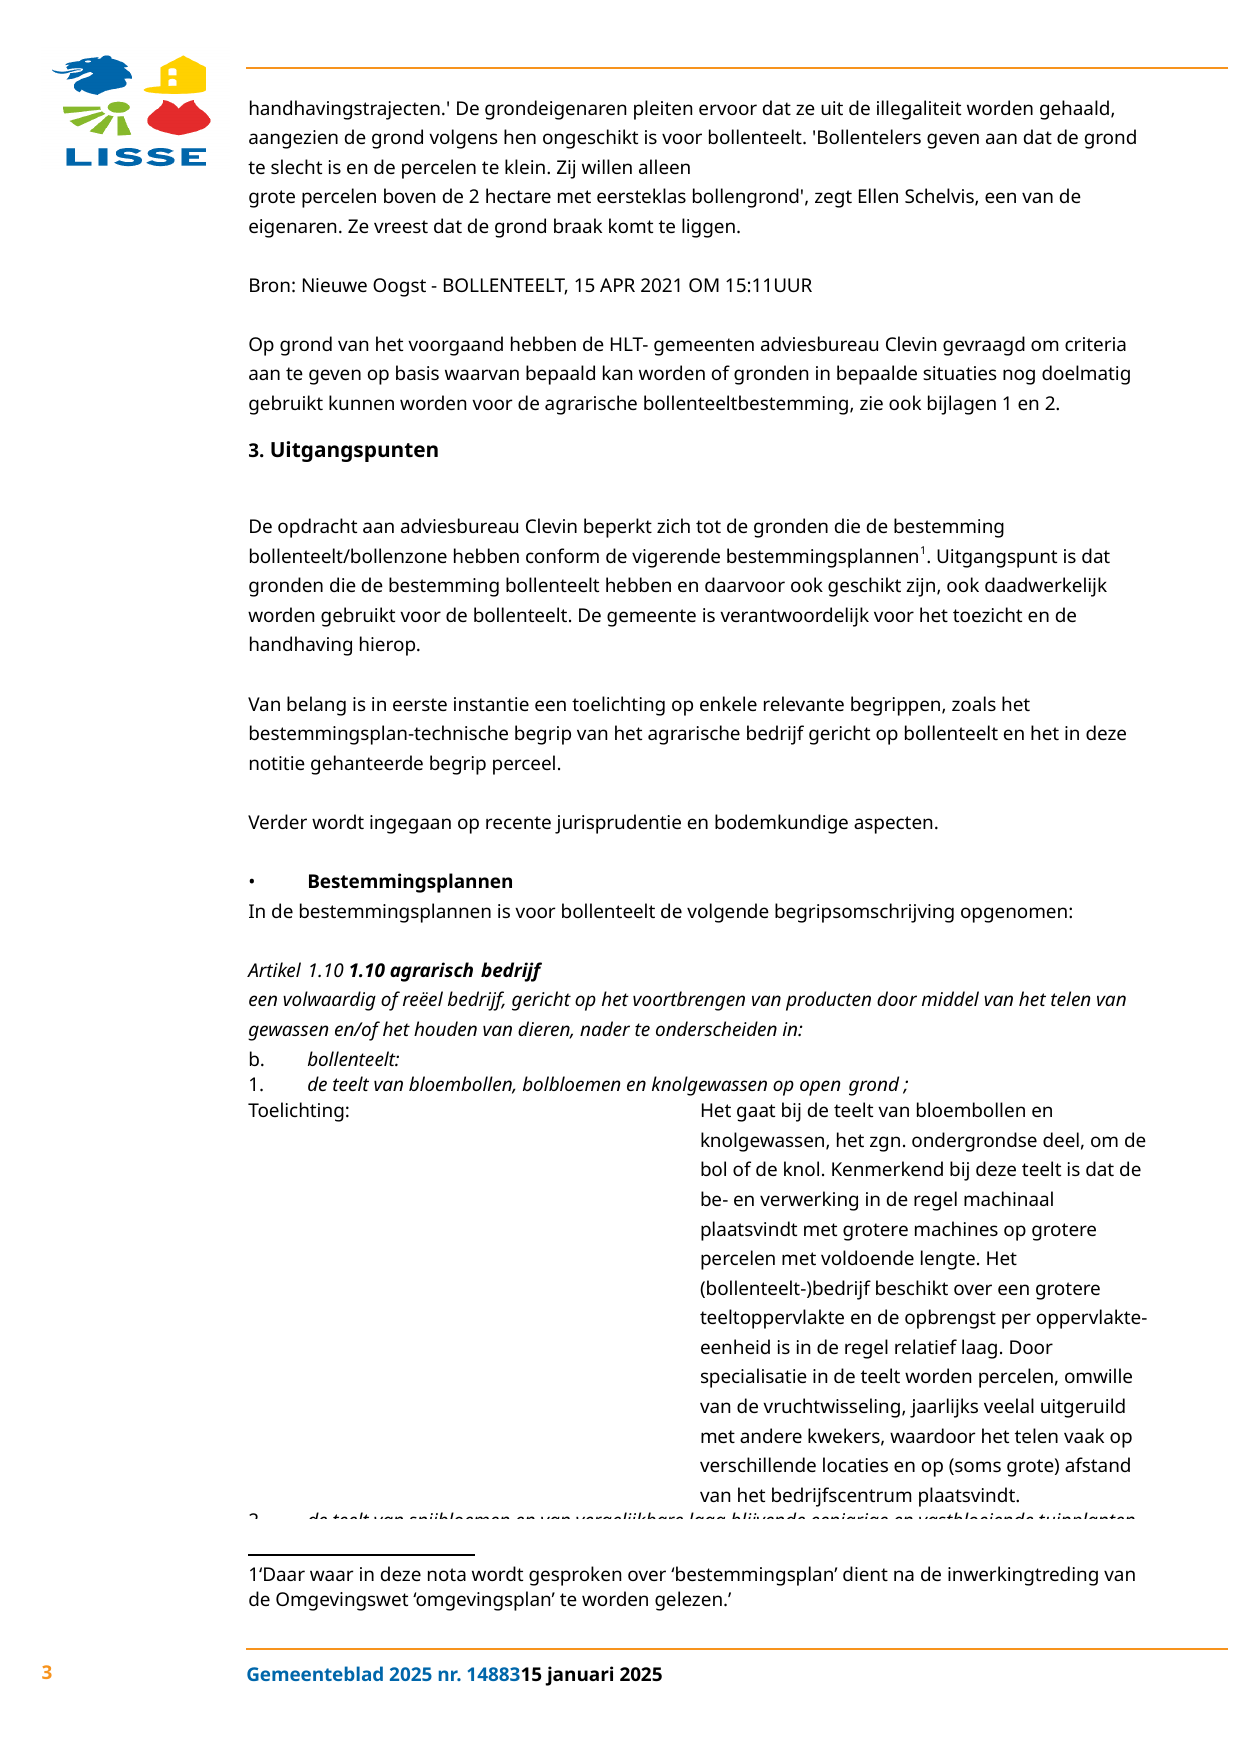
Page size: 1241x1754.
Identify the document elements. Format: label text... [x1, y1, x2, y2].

text Artikel 1.10 1.10 agrarisch bedrijf [248, 957, 1152, 983]
text Verder wordt ingegaan op recente jurisprudentie en bodemkundige aspecten. [248, 809, 1152, 835]
text ‘Daar waar in deze nota wordt gesproken over ‘bestemmingsplan’ dient na de inwerkingtreding van de Omgevingswet ‘omgevingsplan’ te worden gelezen.’ [248, 1561, 1152, 1612]
text In de bestemmingsplannen is voor bollenteelt de volgende begripsomschrijving opgenomen: [248, 898, 1152, 924]
table_cell de teelt van snijbloemen en van vergelijkbare laag blijvende eenjarige en vastbloeiende tuinplanten op open grond; [248, 1508, 1152, 1518]
text 3. Uitgangspunten [248, 436, 1152, 464]
text Op grond van het voorgaand hebben de HLT- gemeenten adviesbureau Clevin gevraagd om criteria aan te geven op basis waarvan bepaald kan worden of gronden in bepaalde situaties nog doelmatig gebruikt kunnen worden voor de agrarische bollenteeltbestemming, zie ook bijlagen 1 en 2. [248, 331, 1152, 416]
text Van belang is in eerste instantie een toelichting op enkele relevante begrippen, zoals het bestemmingsplan-technische begrip van het agrarische bedrijf gericht op bollenteelt en het in deze notitie gehanteerde begrip perceel. [248, 691, 1152, 776]
picture [41, 47, 231, 172]
table_cell Toelichting: [248, 1098, 700, 1508]
text een volwaardig of reëel bedrijf, gericht op het voortbrengen van producten door middel van het telen van gewassen en/of het houden van dieren, nader te onderscheiden in: [248, 987, 1152, 1042]
table_header handhavingstrajecten.' De grondeigenaren pleiten ervoor dat ze uit de illegaliteit worden gehaald, aangezien de grond volgens hen ongeschikt is voor bollenteelt. 'Bollentelers geven aan dat de grond te slecht is en de percelen te klein. Zij willen alleen grote percelen boven de 2 hectare met eersteklas bollengrond', zegt Ellen Schelvis, een van de eigenaren. Ze vreest dat de grond braak komt te liggen. Bron: Nieuwe Oogst - BOLLENTEELT, 15 APR 2021 OM 15:11UUR [248, 95, 1152, 298]
table_cell de teelt van bloembollen, bolbloemen en knolgewassen op open grond ; [248, 1072, 1152, 1097]
table_cell Het gaat bij de teelt van bloembollen en knolgewassen, het zgn. ondergrondse deel, om de bol of de knol. Kenmerkend bij deze teelt is dat de be- en verwerking in de regel machinaal plaatsvindt met grotere machines op grotere percelen met voldoende lengte. Het (bollenteelt-)bedrijf beschikt over een grotere teeltoppervlakte en de opbrengst per oppervlakte-eenheid is in de regel relatief laag. Door specialisatie in de teelt worden percelen, omwille van de vruchtwisseling, jaarlijks veelal uitgeruild met andere kwekers, waardoor het telen vaak op verschillende locaties en op (soms grote) afstand van het bedrijfscentrum plaatsvindt. [700, 1098, 1152, 1508]
list Bestemmingsplannen [248, 868, 1152, 894]
table_header bollenteelt: [248, 1046, 1152, 1072]
text De opdracht aan adviesbureau Clevin beperkt zich tot de gronden die de bestemming bollenteelt/bollenzone hebben conform de vigerende bestemmingsplannen. Uitgangspunt is dat gronden die de bestemming bollenteelt hebben en daarvoor ook geschikt zijn, ook daadwerkelijk worden gebruikt voor de bollenteelt. De gemeente is verantwoordelijk voor het toezicht en de handhaving hierop. [248, 513, 1152, 657]
